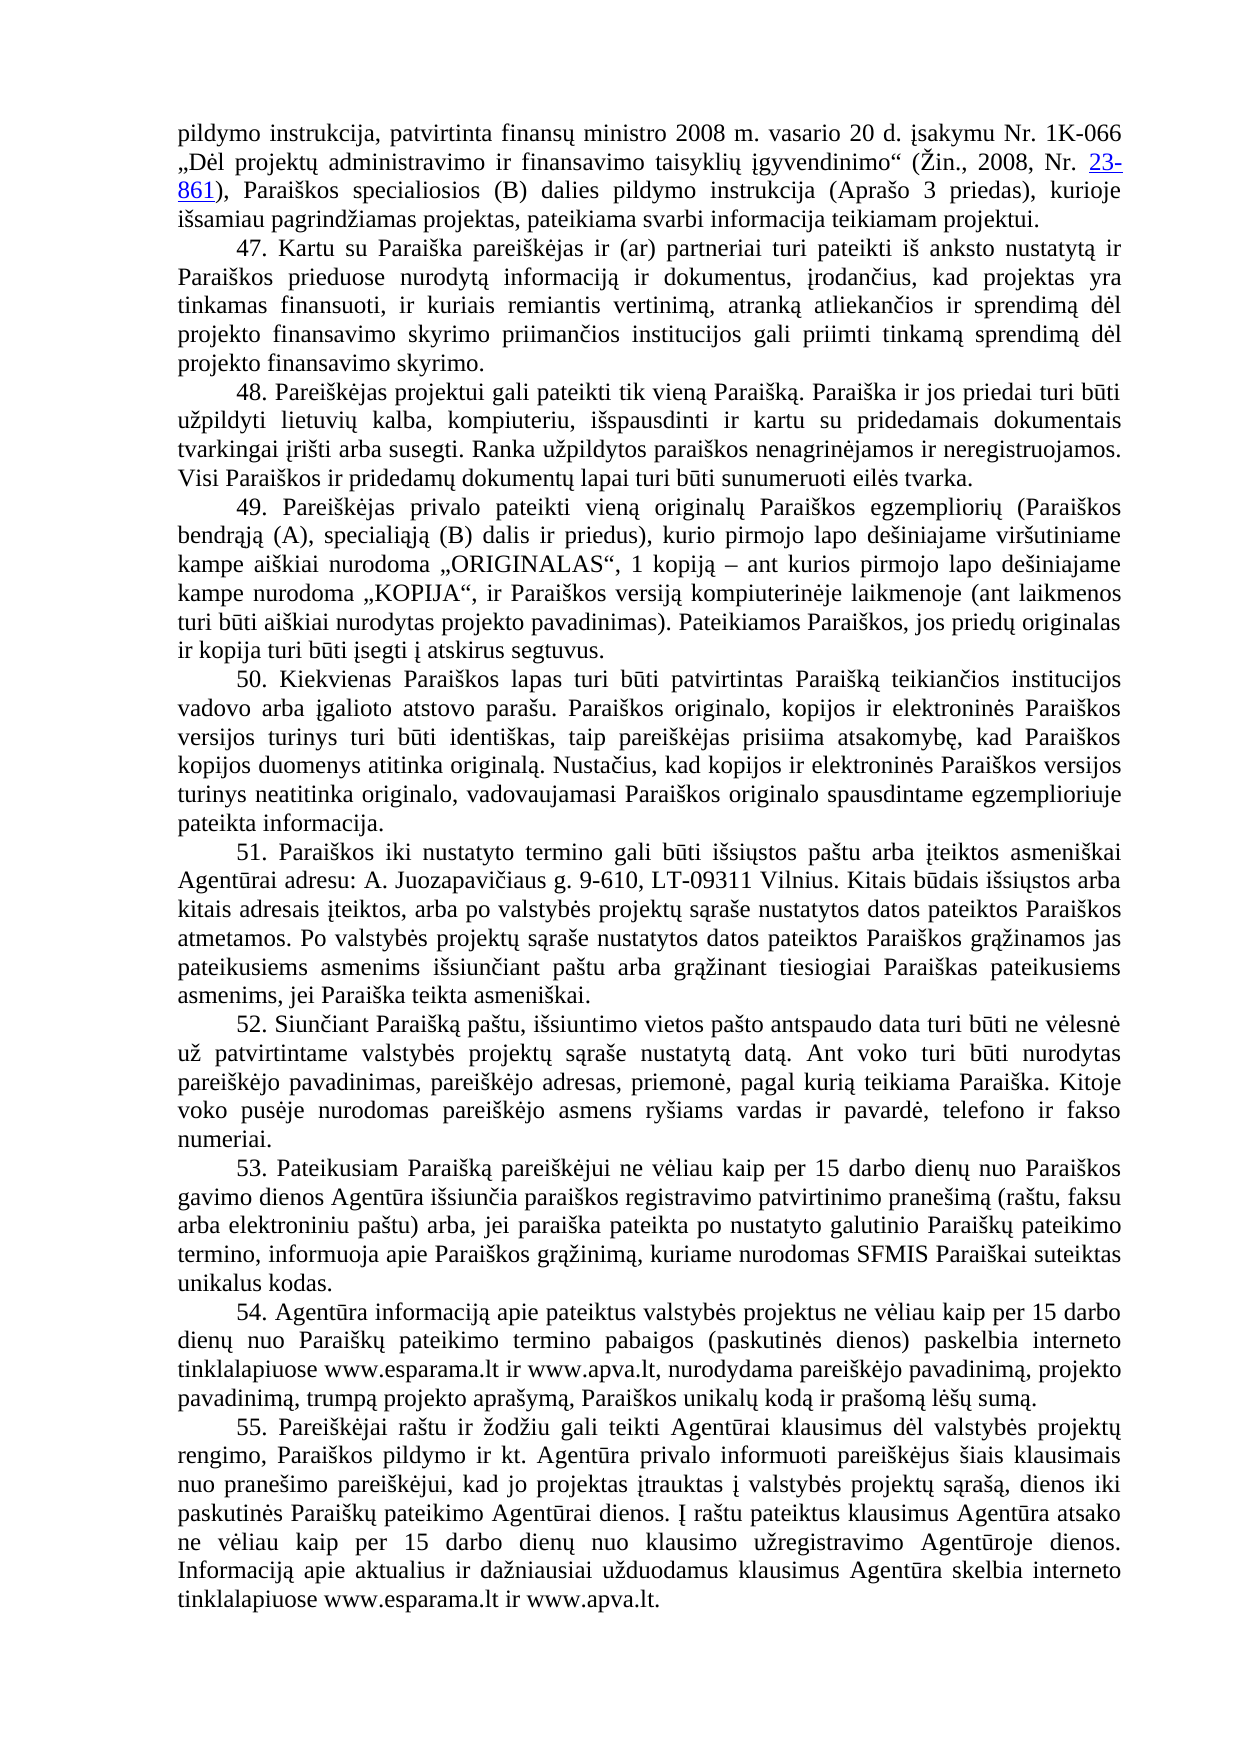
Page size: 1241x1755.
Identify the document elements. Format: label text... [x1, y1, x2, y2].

text 51. Paraiškos iki nustatyto termino gali būti išsiųstos paštu arba įteiktos asmeniškai Agentūrai adresu: A. Juozapavičiaus g. 9-610, LT-09311 Vilnius. Kitais būdais išsiųstos arba kitais adresais įteiktos, arba po valstybės projektų sąraše nustatytos datos pateiktos Paraiškos atmetamos. Po valstybės projektų sąraše nustatytos datos pateiktos Paraiškos grąžinamos jas pateikusiems asmenims išsiunčiant paštu arba grąžinant tiesiogiai Paraiškas pateikusiems asmenims, jei Paraiška teikta asmeniškai. [177, 837, 1122, 1009]
text 54. Agentūra informaciją apie pateiktus valstybės projektus ne vėliau kaip per 15 darbo dienų nuo Paraiškų pateikimo termino pabaigos (paskutinės dienos) paskelbia interneto tinklalapiuose www.esparama.lt ir www.apva.lt, nurodydama pareiškėjo pavadinimą, projekto pavadinimą, trumpą projekto aprašymą, Paraiškos unikalų kodą ir prašomą lėšų sumą. [177, 1297, 1122, 1412]
text 49. Pareiškėjas privalo pateikti vieną originalų Paraiškos egzempliorių (Paraiškos bendrąją (A), specialiąją (B) dalis ir priedus), kurio pirmojo lapo dešiniajame viršutiniame kampe aiškiai nurodoma „ORIGINALAS“, 1 kopiją – ant kurios pirmojo lapo dešiniajame kampe nurodoma „KOPIJA“, ir Paraiškos versiją kompiuterinėje laikmenoje (ant laikmenos turi būti aiškiai nurodytas projekto pavadinimas). Pateikiamos Paraiškos, jos priedų originalas ir kopija turi būti įsegti į atskirus segtuvus. [177, 492, 1122, 664]
text 53. Pateikusiam Paraišką pareiškėjui ne vėliau kaip per 15 darbo dienų nuo Paraiškos gavimo dienos Agentūra išsiunčia paraiškos registravimo patvirtinimo pranešimą (raštu, faksu arba elektroniniu paštu) arba, jei paraiška pateikta po nustatyto galutinio Paraiškų pateikimo termino, informuoja apie Paraiškos grąžinimą, kuriame nurodomas SFMIS Paraiškai suteiktas unikalus kodas. [177, 1153, 1122, 1297]
text 52. Siunčiant Paraišką paštu, išsiuntimo vietos pašto antspaudo data turi būti ne vėlesnė už patvirtintame valstybės projektų sąraše nustatytą datą. Ant voko turi būti nurodytas pareiškėjo pavadinimas, pareiškėjo adresas, priemonė, pagal kurią teikiama Paraiška. Kitoje voko pusėje nurodomas pareiškėjo asmens ryšiams vardas ir pavardė, telefono ir fakso numeriai. [177, 1009, 1122, 1153]
text 47. Kartu su Paraiška pareiškėjas ir (ar) partneriai turi pateikti iš anksto nustatytą ir Paraiškos prieduose nurodytą informaciją ir dokumentus, įrodančius, kad projektas yra tinkamas finansuoti, ir kuriais remiantis vertinimą, atranką atliekančios ir sprendimą dėl projekto finansavimo skyrimo priimančios institucijos gali priimti tinkamą sprendimą dėl projekto finansavimo skyrimo. [177, 233, 1122, 377]
text 50. Kiekvienas Paraiškos lapas turi būti patvirtintas Paraišką teikiančios institucijos vadovo arba įgalioto atstovo parašu. Paraiškos originalo, kopijos ir elektroninės Paraiškos versijos turinys turi būti identiškas, taip pareiškėjas prisiima atsakomybę, kad Paraiškos kopijos duomenys atitinka originalą. Nustačius, kad kopijos ir elektroninės Paraiškos versijos turinys neatitinka originalo, vadovaujamasi Paraiškos originalo spausdintame egzemplioriuje pateikta informacija. [177, 664, 1122, 837]
text pildymo instrukcija, patvirtinta finansų ministro 2008 m. vasario 20 d. įsakymu Nr. 1K-066 „Dėl projektų administravimo ir finansavimo taisyklių įgyvendinimo“ (Žin., 2008, Nr. 23-861), Paraiškos specialiosios (B) dalies pildymo instrukcija (Aprašo 3 priedas), kurioje išsamiau pagrindžiamas projektas, pateikiama svarbi informacija teikiamam projektui. [177, 118, 1122, 233]
text 48. Pareiškėjas projektui gali pateikti tik vieną Paraišką. Paraiška ir jos priedai turi būti užpildyti lietuvių kalba, kompiuteriu, išspausdinti ir kartu su pridedamais dokumentais tvarkingai įrišti arba susegti. Ranka užpildytos paraiškos nenagrinėjamos ir neregistruojamos. Visi Paraiškos ir pridedamų dokumentų lapai turi būti sunumeruoti eilės tvarka. [177, 377, 1122, 492]
text 55. Pareiškėjai raštu ir žodžiu gali teikti Agentūrai klausimus dėl valstybės projektų rengimo, Paraiškos pildymo ir kt. Agentūra privalo informuoti pareiškėjus šiais klausimais nuo pranešimo pareiškėjui, kad jo projektas įtrauktas į valstybės projektų sąrašą, dienos iki paskutinės Paraiškų pateikimo Agentūrai dienos. Į raštu pateiktus klausimus Agentūra atsako ne vėliau kaip per 15 darbo dienų nuo klausimo užregistravimo Agentūroje dienos. Informaciją apie aktualius ir dažniausiai užduodamus klausimus Agentūra skelbia interneto tinklalapiuose www.esparama.lt ir www.apva.lt. [177, 1412, 1122, 1613]
